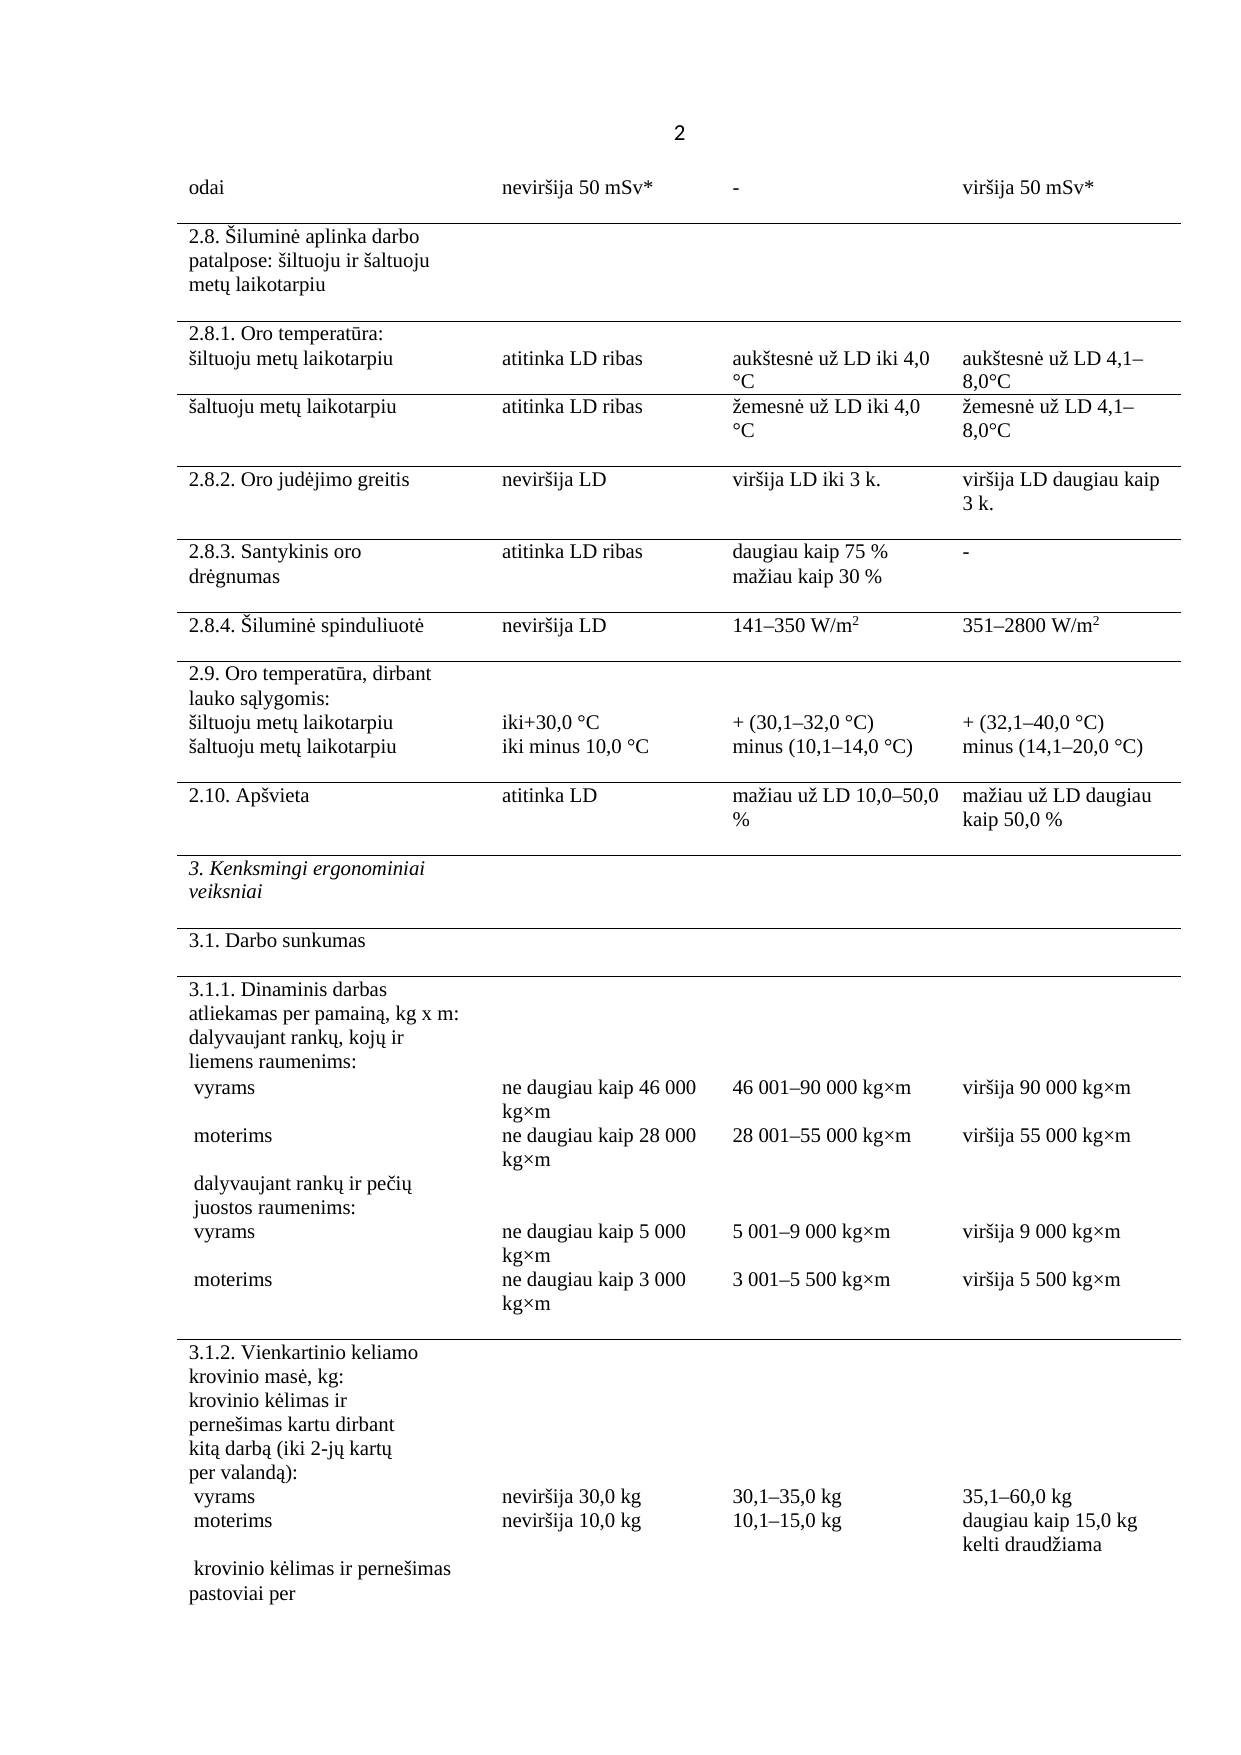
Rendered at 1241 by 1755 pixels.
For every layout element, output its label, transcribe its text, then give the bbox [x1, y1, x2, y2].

table_cell viršija 9 000 kg×m [951, 1219, 1181, 1267]
table_cell [951, 564, 1181, 588]
table_cell [721, 929, 951, 952]
table_cell veiksniai [177, 880, 491, 903]
table_cell viršija 90 000 kg×m [951, 1075, 1181, 1123]
table_cell + (32,1–40,0 °C) [951, 710, 1181, 734]
table_cell dalyvaujant rankų ir pečių [177, 1171, 491, 1195]
table_cell 2.8.1. Oro temperatūra: [177, 322, 491, 345]
table_cell [951, 515, 1181, 539]
table_cell [721, 224, 951, 248]
table_cell žemesnė už LD 4,1–8,0°C [951, 395, 1181, 442]
table_cell [491, 831, 721, 855]
table_cell minus (14,1–20,0 °C) [951, 734, 1181, 758]
table_cell moterims [177, 1123, 491, 1171]
table_cell 35,1–60,0 kg [951, 1484, 1181, 1508]
table_cell žemesnė už LD iki 4,0 °C [721, 395, 951, 442]
table_cell neviršija 50 mSv* [491, 175, 721, 199]
table_cell [721, 1340, 951, 1484]
table_cell ne daugiau kaip 46 000 kg×m [491, 1075, 721, 1123]
table_cell [491, 758, 721, 782]
table_cell [491, 904, 721, 928]
table_cell 3.1.2. Vienkartinio keliamo krovinio masė, kg: krovinio kėlimas ir pernešimas kartu dirbant kitą darbą (iki 2-jų kartų per valandą): [177, 1340, 491, 1484]
table_cell [951, 831, 1181, 855]
table_cell [491, 1195, 721, 1219]
table_cell [721, 977, 951, 1001]
table_cell [951, 637, 1181, 661]
table_cell [491, 199, 721, 223]
table_cell 3.1.1. Dinaminis darbas atliekamas per pamainą, kg x m: dalyvaujant rankų, kojų ir liemens raumenims: [177, 977, 491, 1074]
table_cell [951, 248, 1181, 272]
table_cell [951, 758, 1181, 782]
table_cell 5 001–9 000 kg×m [721, 1219, 951, 1267]
table_cell [951, 1050, 1181, 1074]
table_cell atitinka LD ribas [491, 345, 721, 393]
table_cell [721, 952, 951, 976]
table_cell [951, 1025, 1181, 1050]
table_cell neviršija 10,0 kg [491, 1508, 721, 1556]
table_cell ne daugiau kaip 3 000 kg×m [491, 1267, 721, 1315]
table_cell moterims [177, 1267, 491, 1315]
table_cell [177, 904, 491, 928]
table_cell [721, 880, 951, 903]
table_cell iki+30,0 °C [491, 710, 721, 734]
table_cell atitinka LD [491, 783, 721, 831]
table_cell [951, 1171, 1181, 1195]
table_cell [951, 929, 1181, 952]
table_cell 3. Kenksmingi ergonominiai [177, 856, 491, 879]
table_cell šiltuoju metų laikotarpiu [177, 345, 491, 393]
table_cell 141–350 W/m2 [721, 613, 951, 637]
table_cell aukštesnė už LD iki 4,0 °C [721, 345, 951, 393]
table_cell [491, 515, 721, 539]
table_cell atitinka LD ribas [491, 395, 721, 442]
table_cell vyrams [177, 1075, 491, 1123]
table_cell [951, 1001, 1181, 1025]
table_cell [491, 685, 721, 710]
table_cell [721, 322, 951, 345]
table_cell [491, 1025, 721, 1050]
table_cell [951, 856, 1181, 879]
table_cell 2.9. Oro temperatūra, dirbant lauko sąlygomis: [177, 662, 491, 710]
table_cell - [951, 540, 1181, 563]
table_cell [721, 1025, 951, 1050]
table_cell [721, 1171, 951, 1195]
table_cell [951, 904, 1181, 928]
table_cell [177, 297, 491, 321]
table_cell minus (10,1–14,0 °C) [721, 734, 951, 758]
table_cell [491, 1556, 721, 1604]
table_cell [721, 248, 951, 272]
table_cell šaltuoju metų laikotarpiu [177, 734, 491, 758]
table_cell ne daugiau kaip 5 000 kg×m [491, 1219, 721, 1267]
table_cell [177, 442, 491, 466]
table_cell iki minus 10,0 °C [491, 734, 721, 758]
table_cell [177, 199, 491, 223]
table_cell [491, 224, 721, 248]
table_cell [177, 952, 491, 976]
table_cell 2.8.4. Šiluminė spinduliuotė [177, 613, 491, 637]
table_cell [177, 515, 491, 539]
table_cell 28 001–55 000 kg×m [721, 1123, 951, 1171]
table_cell [491, 588, 721, 612]
table_cell [951, 322, 1181, 345]
table_cell [721, 662, 951, 685]
table_cell viršija 55 000 kg×m [951, 1123, 1181, 1171]
table_cell [491, 322, 721, 345]
table_cell [491, 564, 721, 588]
table_cell + (30,1–32,0 °C) [721, 710, 951, 734]
table_cell [951, 272, 1181, 297]
table_cell [951, 977, 1181, 1001]
table_cell [721, 831, 951, 855]
table_cell [721, 1050, 951, 1074]
table_cell [721, 297, 951, 321]
table_cell mažiau kaip 30 % [721, 564, 951, 588]
table_cell 2.10. Apšvieta [177, 783, 491, 831]
table_cell [721, 1001, 951, 1025]
table_cell [177, 831, 491, 855]
table_cell 46 001–90 000 kg×m [721, 1075, 951, 1123]
table_cell [721, 199, 951, 223]
table_cell [721, 685, 951, 710]
table_cell šaltuoju metų laikotarpiu [177, 395, 491, 442]
table_cell [951, 1195, 1181, 1219]
table_cell [951, 199, 1181, 223]
table_cell [951, 1340, 1181, 1484]
table_cell neviršija LD [491, 613, 721, 637]
table_cell 10,1–15,0 kg [721, 1508, 951, 1556]
table_cell [491, 952, 721, 976]
table_cell mažiau už LD 10,0–50,0 % [721, 783, 951, 831]
table_cell ne daugiau kaip 28 000 kg×m [491, 1123, 721, 1171]
table_cell [721, 904, 951, 928]
table_cell [491, 1050, 721, 1074]
table_cell - [721, 175, 951, 199]
table_cell [721, 856, 951, 879]
table_cell viršija 50 mSv* [951, 175, 1181, 199]
table_cell odai [177, 175, 491, 199]
table_cell [491, 1340, 721, 1484]
table_cell daugiau kaip 75 % [721, 540, 951, 563]
table_cell [491, 297, 721, 321]
table_cell [491, 442, 721, 466]
table_cell [491, 929, 721, 952]
table_cell 351–2800 W/m2 [951, 613, 1181, 637]
table_cell [951, 880, 1181, 903]
table_cell [491, 880, 721, 903]
table_cell [491, 662, 721, 685]
table_cell [951, 1315, 1181, 1339]
table_cell neviršija 30,0 kg [491, 1484, 721, 1508]
table_cell moterims [177, 1508, 491, 1556]
table_cell [721, 637, 951, 661]
table_cell [951, 1556, 1181, 1604]
table_cell vyrams [177, 1219, 491, 1267]
table_cell [721, 758, 951, 782]
table_cell [491, 1315, 721, 1339]
table_cell 2.8. Šiluminė aplinka darbo patalpose: šiltuoju ir šaltuoju metų laikotarpiu [177, 224, 491, 297]
table_cell [177, 758, 491, 782]
table_cell [951, 297, 1181, 321]
table_cell [491, 248, 721, 272]
table_cell 2.8.2. Oro judėjimo greitis [177, 467, 491, 515]
table_cell [951, 442, 1181, 466]
table_cell vyrams [177, 1484, 491, 1508]
table_cell [721, 272, 951, 297]
table_cell [951, 662, 1181, 685]
table_cell [491, 1171, 721, 1195]
table_cell daugiau kaip 15,0 kg kelti draudžiama [951, 1508, 1181, 1556]
table_cell [721, 515, 951, 539]
table_cell 2.8.3. Santykinis oro drėgnumas [177, 540, 491, 588]
table_cell aukštesnė už LD 4,1–8,0°C [951, 345, 1181, 393]
table_cell šiltuoju metų laikotarpiu [177, 710, 491, 734]
table_cell [491, 977, 721, 1001]
table_cell 3.1. Darbo sunkumas [177, 929, 491, 952]
table_cell atitinka LD ribas [491, 540, 721, 563]
table_cell [491, 637, 721, 661]
table_cell 3 001–5 500 kg×m [721, 1267, 951, 1315]
table_cell [721, 442, 951, 466]
table_cell [721, 588, 951, 612]
table_cell [491, 856, 721, 879]
table_cell viršija 5 500 kg×m [951, 1267, 1181, 1315]
table_cell [951, 952, 1181, 976]
table_cell 30,1–35,0 kg [721, 1484, 951, 1508]
table_cell viršija LD iki 3 k. [721, 467, 951, 515]
table_cell [491, 272, 721, 297]
table_cell viršija LD daugiau kaip 3 k. [951, 467, 1181, 515]
table_cell [951, 588, 1181, 612]
table_cell [721, 1556, 951, 1604]
table_cell [721, 1315, 951, 1339]
table_cell juostos raumenims: [177, 1195, 491, 1219]
table_cell [177, 637, 491, 661]
table_cell [721, 1195, 951, 1219]
table_cell neviršija LD [491, 467, 721, 515]
table_cell [177, 588, 491, 612]
table_cell mažiau už LD daugiau kaip 50,0 % [951, 783, 1181, 831]
table_cell krovinio kėlimas ir pernešimas pastoviai per [177, 1556, 491, 1604]
table_cell [951, 685, 1181, 710]
table_cell [177, 1315, 491, 1339]
table_cell [491, 1001, 721, 1025]
table_cell [951, 224, 1181, 248]
